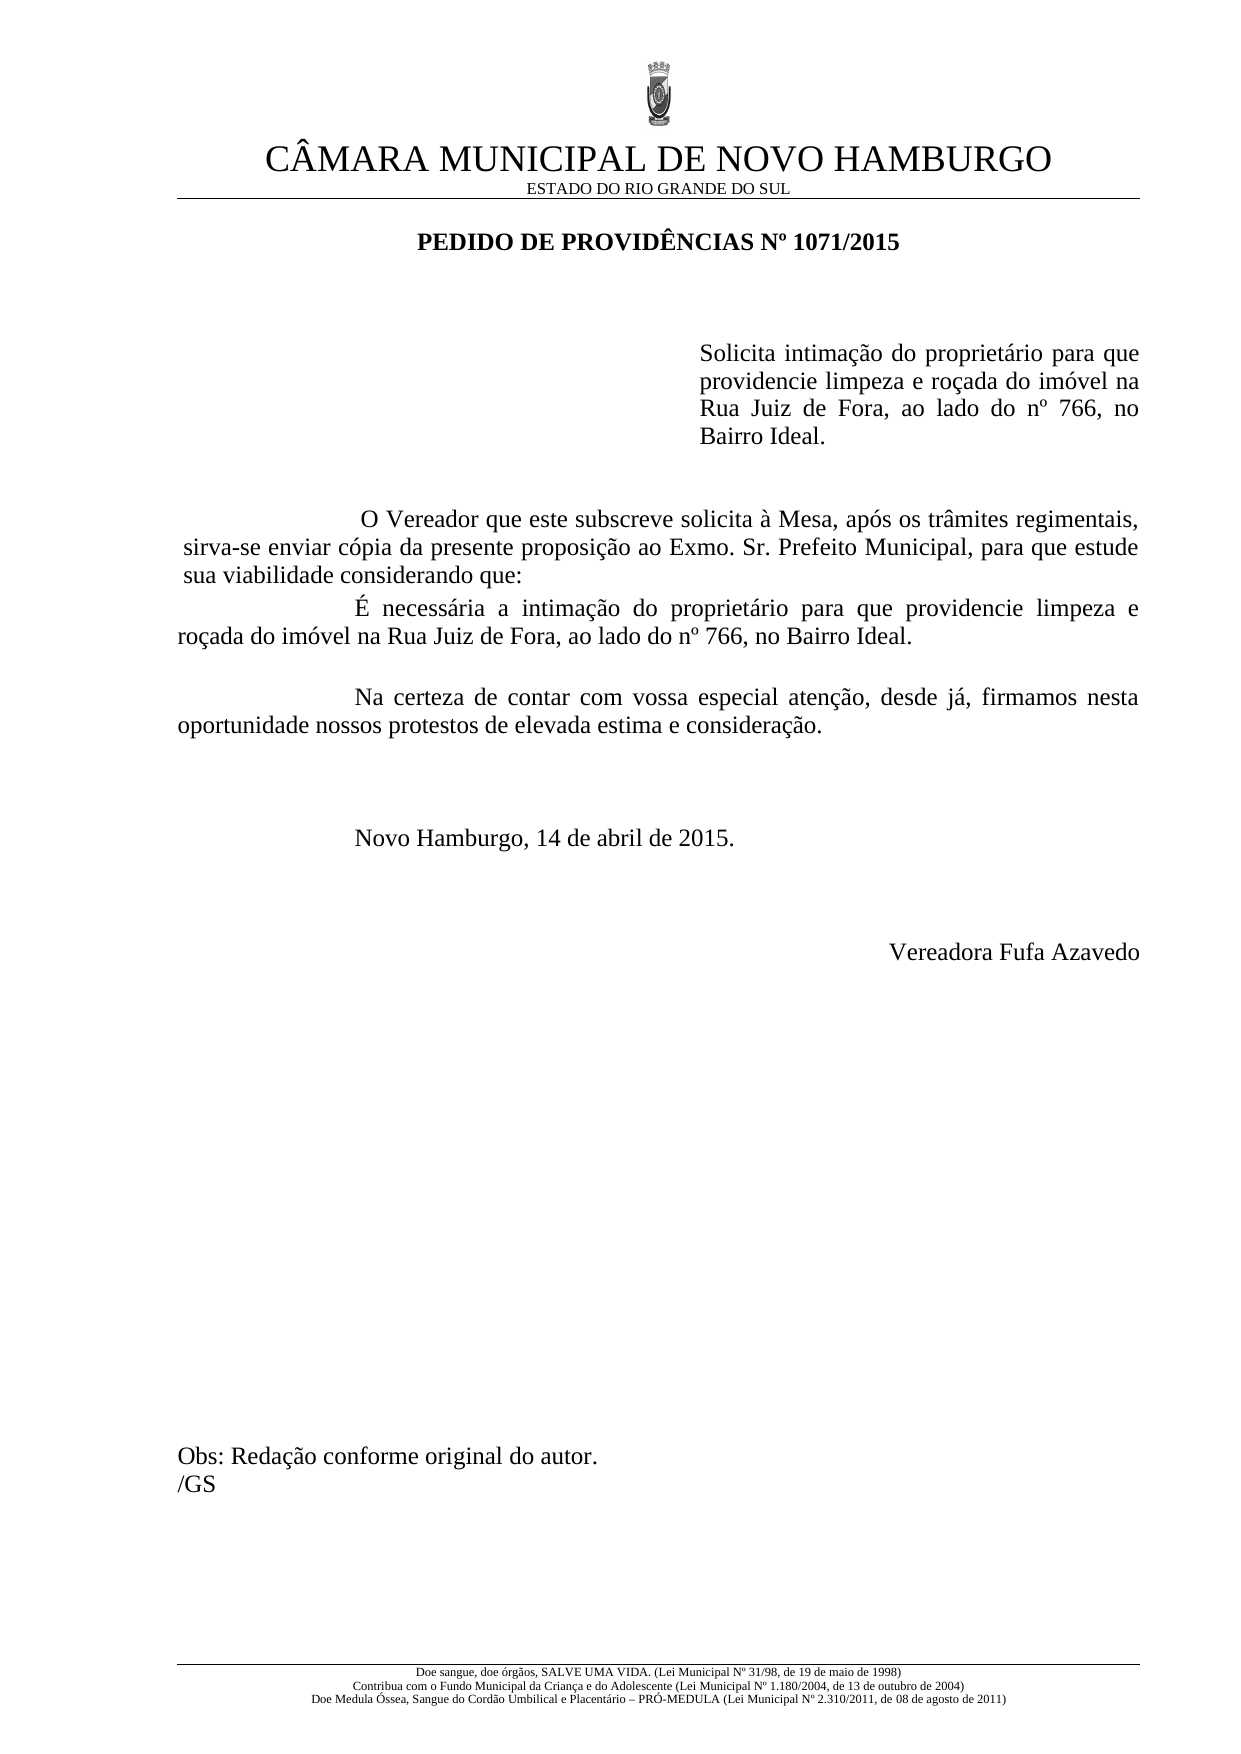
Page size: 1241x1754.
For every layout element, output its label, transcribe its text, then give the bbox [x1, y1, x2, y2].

text Obs: Redação conforme original do autor. [177, 1442, 1140, 1470]
text PEDIDO DE PROVIDÊNCIAS Nº 1071/2015 [177, 228, 1140, 256]
text Solicita intimação do proprietário para que providencie limpeza e roçada do imóvel na Rua Juiz de Fora, ao lado do nº 766, no Bairro Ideal. [699, 339, 1140, 450]
text Na certeza de contar com vossa especial atenção, desde já, firmamos nesta oportunidade nossos protestos de elevada estima e consideração. [177, 683, 1140, 739]
text Novo Hamburgo, 14 de abril de 2015. [177, 824, 1140, 852]
text Vereadora Fufa Azavedo [177, 938, 1140, 966]
text O Vereador que este subscreve solicita à Mesa, após os trâmites regimentais, sirva-se enviar cópia da presente proposição ao Exmo. Sr. Prefeito Municipal, para que estude sua viabilidade considerando que: [183, 505, 1140, 588]
text /GS [177, 1470, 1140, 1498]
text É necessária a intimação do proprietário para que providencie limpeza e roçada do imóvel na Rua Juiz de Fora, ao lado do nº 766, no Bairro Ideal. [177, 594, 1140, 650]
